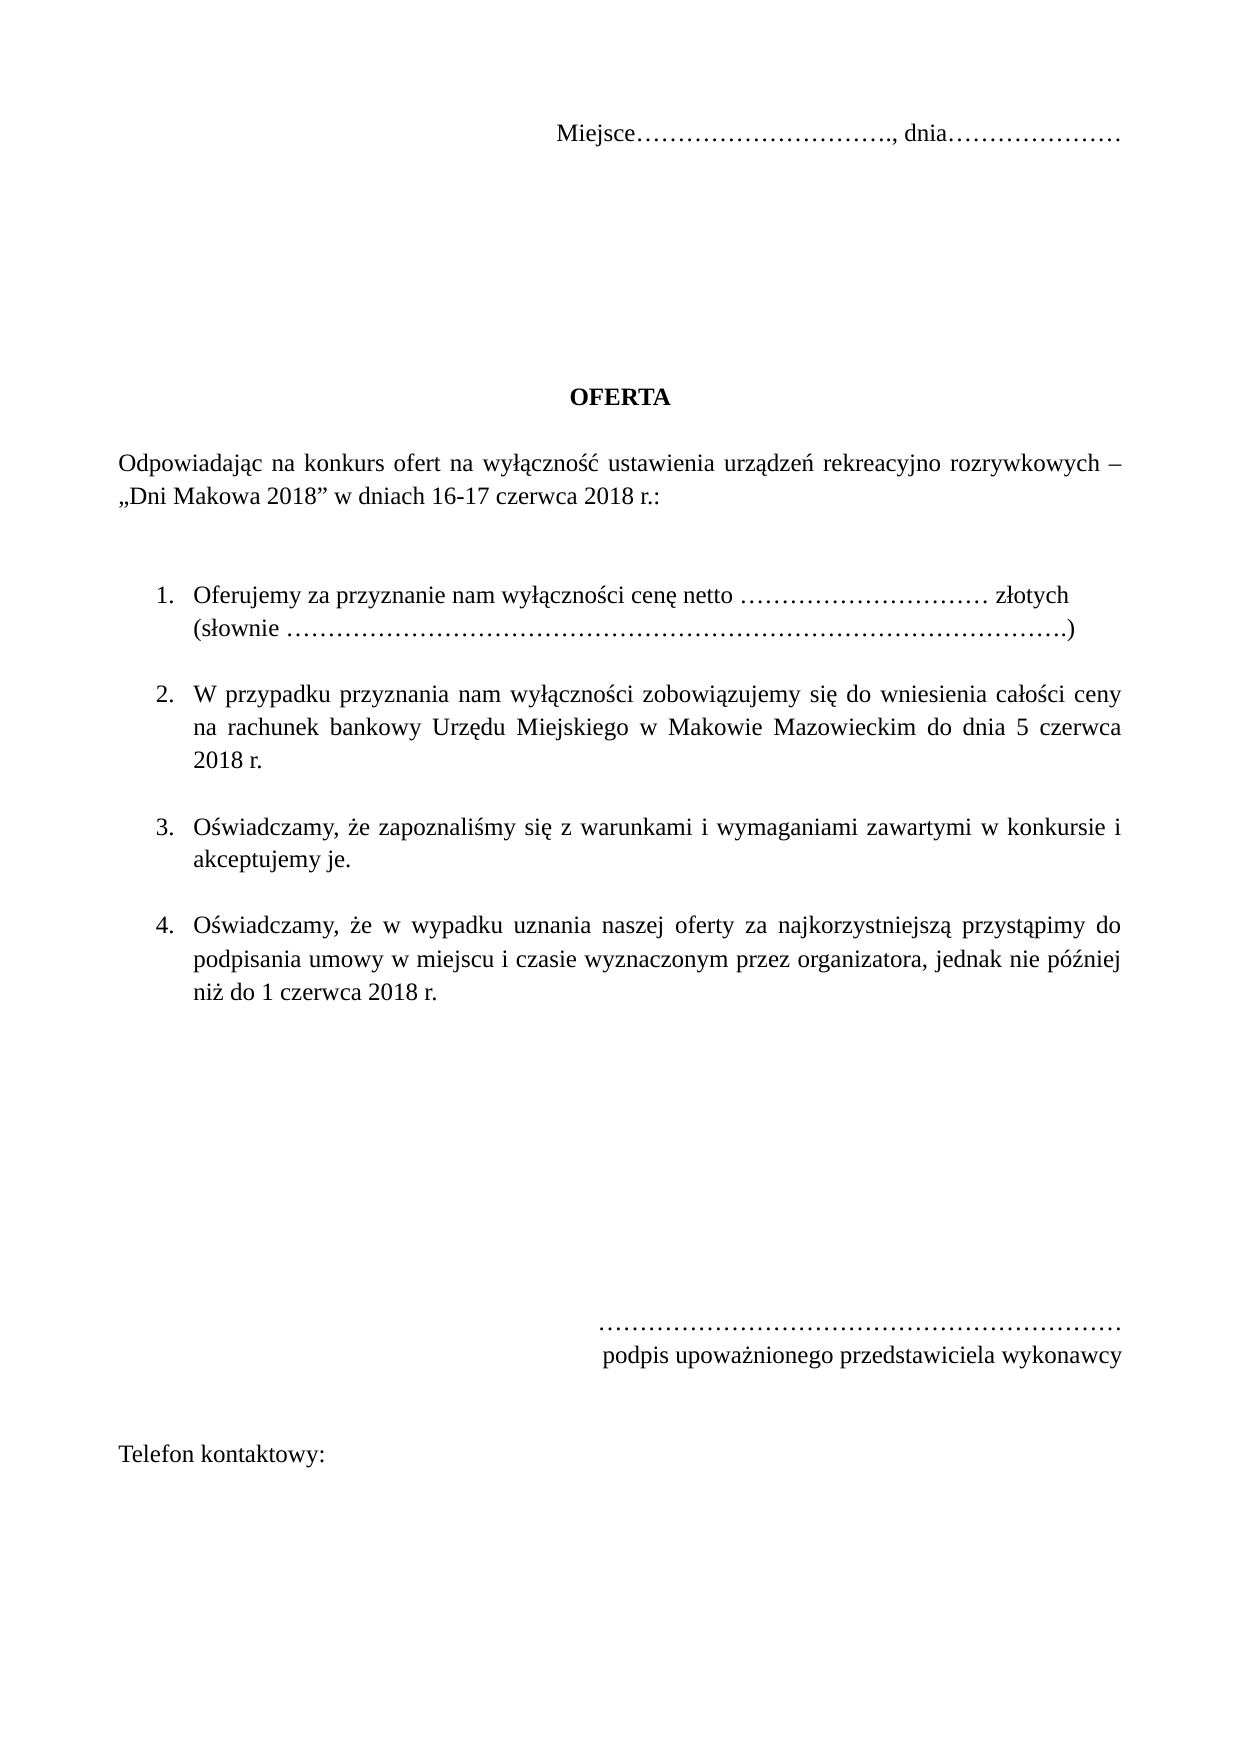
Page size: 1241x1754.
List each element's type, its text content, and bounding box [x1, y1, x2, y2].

list Oferujemy za przyznanie nam wyłączności cenę netto ………………………… złotych [156, 580, 1122, 609]
text OFERTA [118, 382, 1122, 411]
text Telefon kontaktowy: [118, 1439, 1122, 1468]
list Oświadczamy, że w wypadku uznania naszej oferty za najkorzystniejszą przystąpimy do podpisania umowy w miejscu i czasie wyznaczonym przez organizatora, jednak nie później niż do 1 czerwca 2018 r. [156, 911, 1122, 1005]
text Odpowiadając na konkurs ofert na wyłączność ustawienia urządzeń rekreacyjno rozrywkowych – „Dni Makowa 2018” w dniach 16-17 czerwca 2018 r.: [118, 448, 1122, 510]
list (słownie ………………………………………………………………………………….) [156, 613, 1122, 642]
list W przypadku przyznania nam wyłączności zobowiązujemy się do wniesienia całości ceny na rachunek bankowy Urzędu Miejskiego w Makowie Mazowieckim do dnia 5 czerwca 2018 r. [156, 679, 1122, 774]
text ……………………………………………………… [118, 1307, 1122, 1336]
list Oświadczamy, że zapoznaliśmy się z warunkami i wymaganiami zawartymi w konkursie i akceptujemy je. [156, 812, 1122, 873]
text podpis upoważnionego przedstawiciela wykonawcy [118, 1340, 1122, 1369]
list Miejsce…………………………., dnia………………… [124, 118, 1122, 147]
